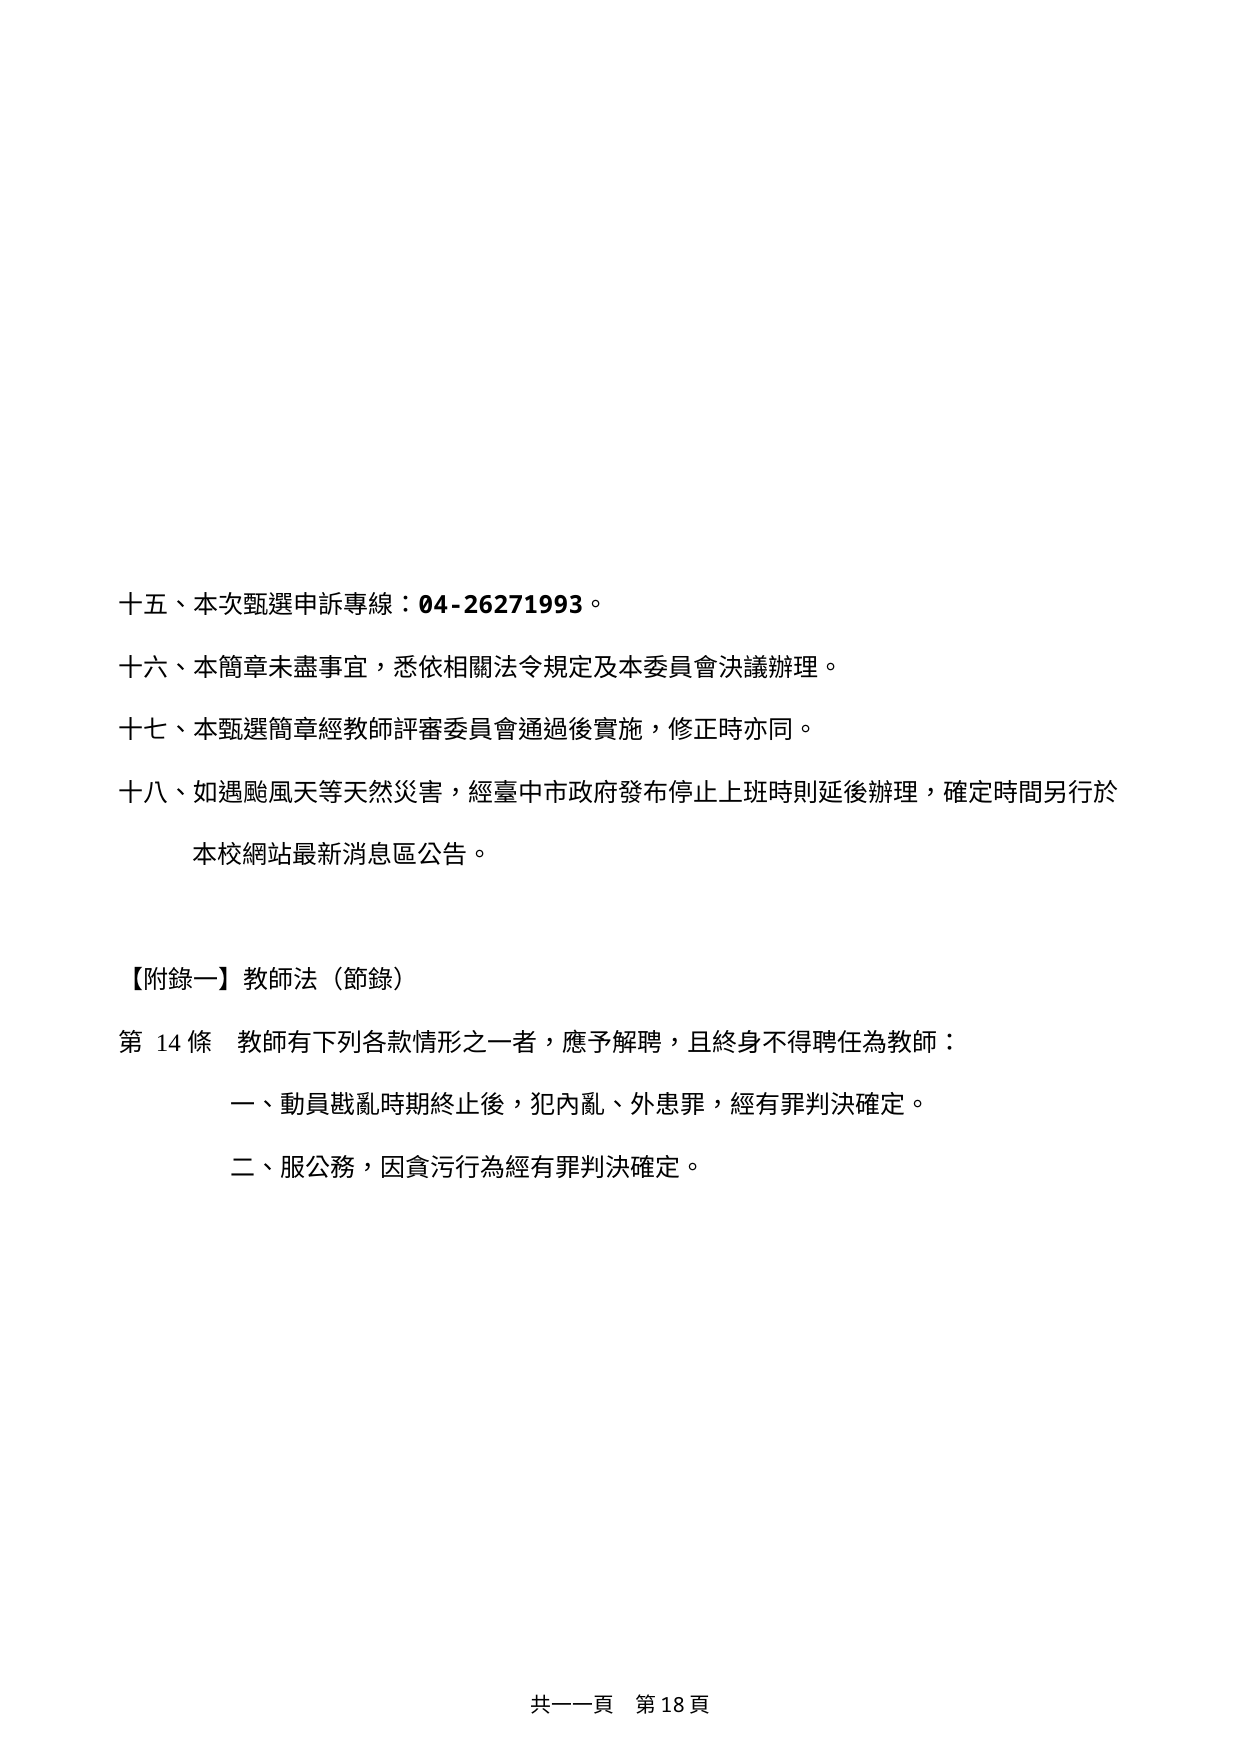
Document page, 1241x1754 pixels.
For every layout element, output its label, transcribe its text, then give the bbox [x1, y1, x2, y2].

text 二、服公務，因貪污行為經有罪判決確定。 [118, 1124, 1122, 1186]
text 第 14 條 教師有下列各款情形之一者，應予解聘，且終身不得聘任為教師： [118, 999, 1122, 1061]
text 十七、本甄選簡章經教師評審委員會通過後實施，修正時亦同。 [118, 686, 1122, 749]
text 【附錄一】教師法（節錄） [118, 936, 1122, 999]
text 十五、本次甄選申訴專線：04-26271993。 [118, 561, 1122, 624]
text 十六、本簡章未盡事宜，悉依相關法令規定及本委員會決議辦理。 [118, 624, 1122, 686]
text 一、動員戡亂時期終止後，犯內亂、外患罪，經有罪判決確定。 [118, 1061, 1122, 1124]
text 十八、如遇颱風天等天然災害，經臺中市政府發布停止上班時則延後辦理，確定時間另行於本校網站最新消息區公告。 [118, 749, 1122, 874]
